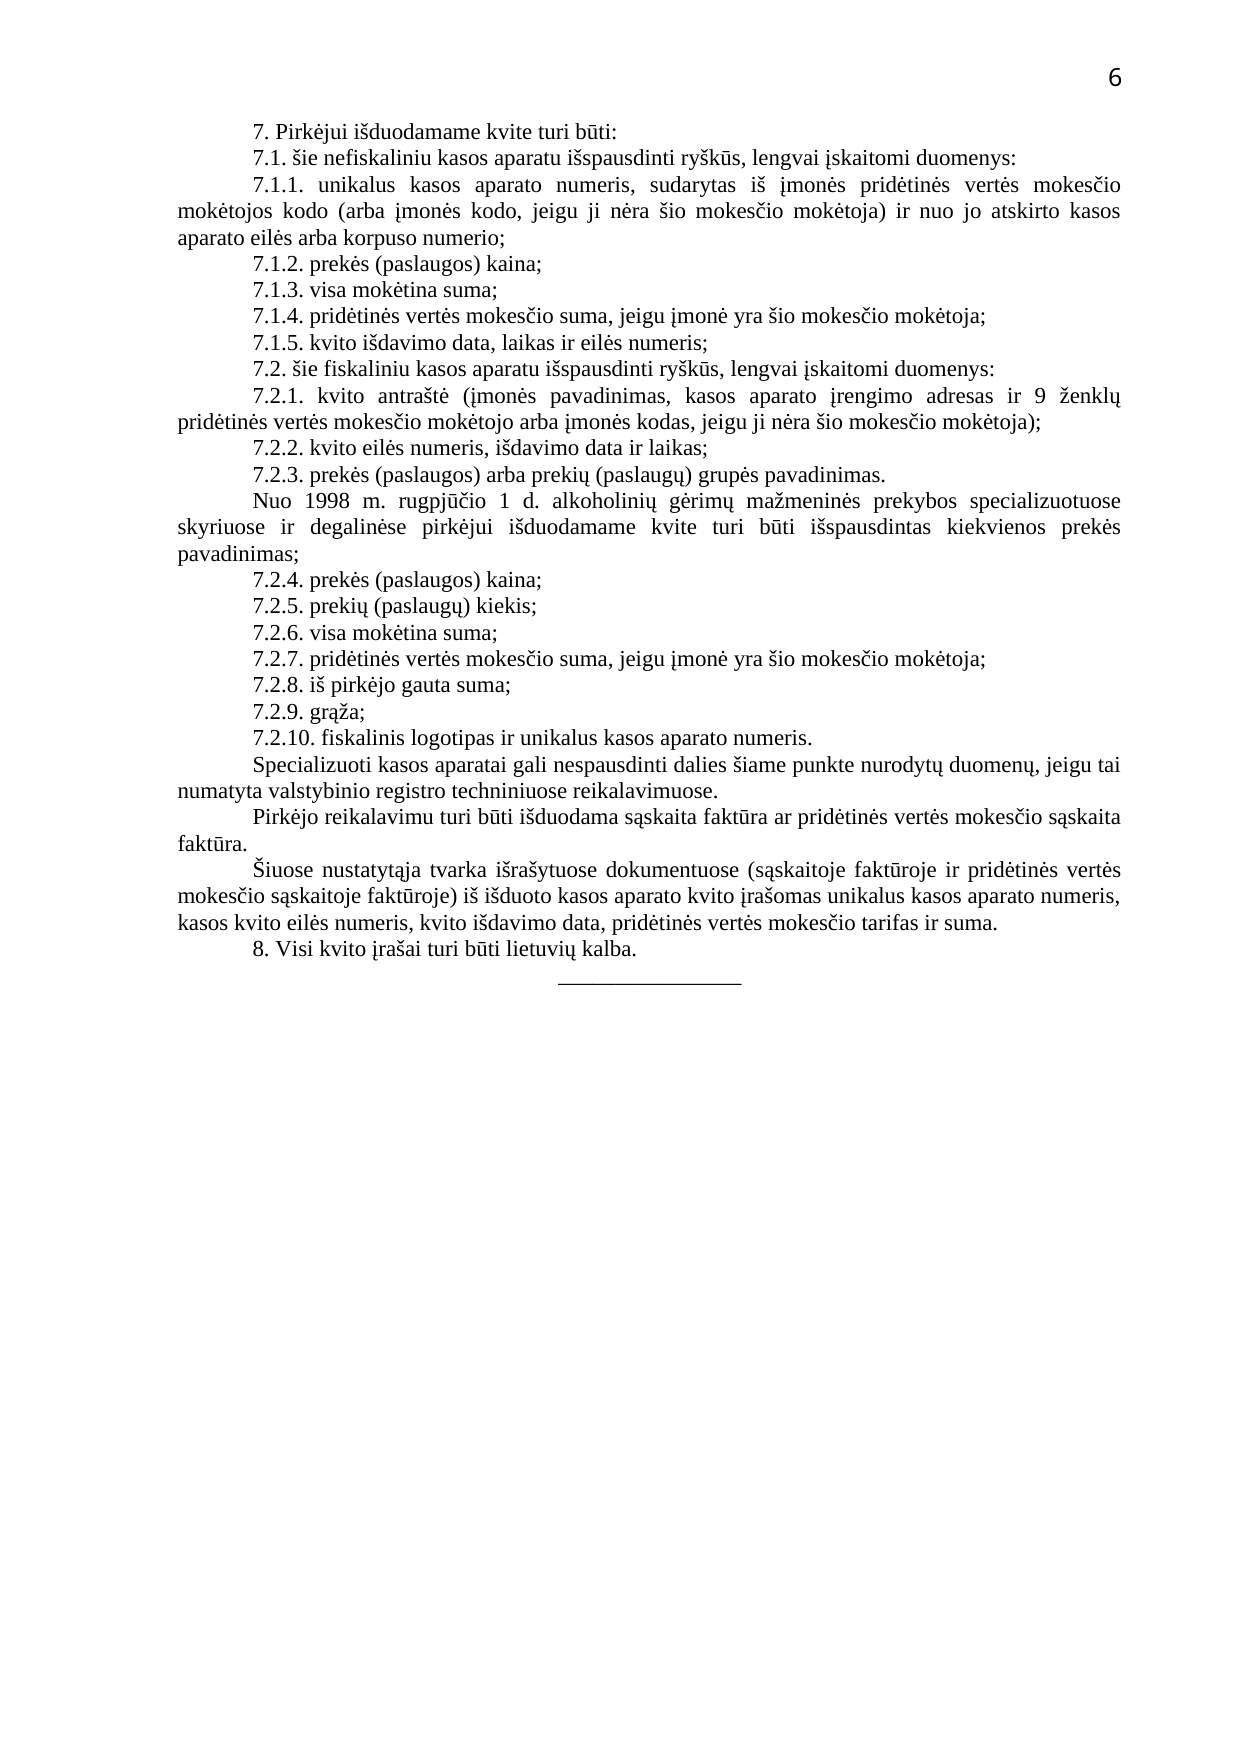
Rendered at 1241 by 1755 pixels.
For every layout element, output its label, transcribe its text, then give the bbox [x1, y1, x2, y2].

text 7.2.9. grąža; [177, 698, 1122, 724]
text 7.2. šie fiskaliniu kasos aparatu išspausdinti ryškūs, lengvai įskaitomi duomenys: [177, 355, 1122, 382]
text Specializuoti kasos aparatai gali nespausdinti dalies šiame punkte nurodytų duomenų, jeigu tai numatyta valstybinio registro techniniuose reikalavimuose. [177, 751, 1122, 803]
text 7. Pirkėjui išduodamame kvite turi būti: [177, 118, 1122, 144]
text 7.2.1. kvito antraštė (įmonės pavadinimas, kasos aparato įrengimo adresas ir 9 ženklų pridėtinės vertės mokesčio mokėtojo arba įmonės kodas, jeigu ji nėra šio mokesčio mokėtoja); [177, 382, 1122, 434]
text 7.2.2. kvito eilės numeris, išdavimo data ir laikas; [177, 434, 1122, 461]
text 8. Visi kvito įrašai turi būti lietuvių kalba. [177, 935, 1122, 961]
text 7.1. šie nefiskaliniu kasos aparatu išspausdinti ryškūs, lengvai įskaitomi duomenys: [177, 144, 1122, 171]
text 7.2.8. iš pirkėjo gauta suma; [177, 672, 1122, 698]
text 7.1.3. visa mokėtina suma; [177, 276, 1122, 303]
text 7.2.10. fiskalinis logotipas ir unikalus kasos aparato numeris. [177, 724, 1122, 751]
text 7.2.3. prekės (paslaugos) arba prekių (paslaugų) grupės pavadinimas. [177, 461, 1122, 487]
text 7.2.7. pridėtinės vertės mokesčio suma, jeigu įmonė yra šio mokesčio mokėtoja; [177, 645, 1122, 672]
text ________________ [177, 961, 1122, 988]
text 7.1.5. kvito išdavimo data, laikas ir eilės numeris; [177, 329, 1122, 355]
text Pirkėjo reikalavimu turi būti išduodama sąskaita faktūra ar pridėtinės vertės mokesčio sąskaita faktūra. [177, 803, 1122, 856]
text 7.1.2. prekės (paslaugos) kaina; [177, 250, 1122, 276]
text 7.2.6. visa mokėtina suma; [177, 619, 1122, 645]
text Nuo 1998 m. rugpjūčio 1 d. alkoholinių gėrimų mažmeninės prekybos specializuotuose skyriuose ir degalinėse pirkėjui išduodamame kvite turi būti išspausdintas kiekvienos prekės pavadinimas; [177, 487, 1122, 566]
text 7.1.1. unikalus kasos aparato numeris, sudarytas iš įmonės pridėtinės vertės mokesčio mokėtojos kodo (arba įmonės kodo, jeigu ji nėra šio mokesčio mokėtoja) ir nuo jo atskirto kasos aparato eilės arba korpuso numerio; [177, 171, 1122, 250]
text 7.2.5. prekių (paslaugų) kiekis; [177, 592, 1122, 619]
text Šiuose nustatytąja tvarka išrašytuose dokumentuose (sąskaitoje faktūroje ir pridėtinės vertės mokesčio sąskaitoje faktūroje) iš išduoto kasos aparato kvito įrašomas unikalus kasos aparato numeris, kasos kvito eilės numeris, kvito išdavimo data, pridėtinės vertės mokesčio tarifas ir suma. [177, 856, 1122, 935]
text 7.1.4. pridėtinės vertės mokesčio suma, jeigu įmonė yra šio mokesčio mokėtoja; [177, 303, 1122, 329]
text 7.2.4. prekės (paslaugos) kaina; [177, 566, 1122, 592]
